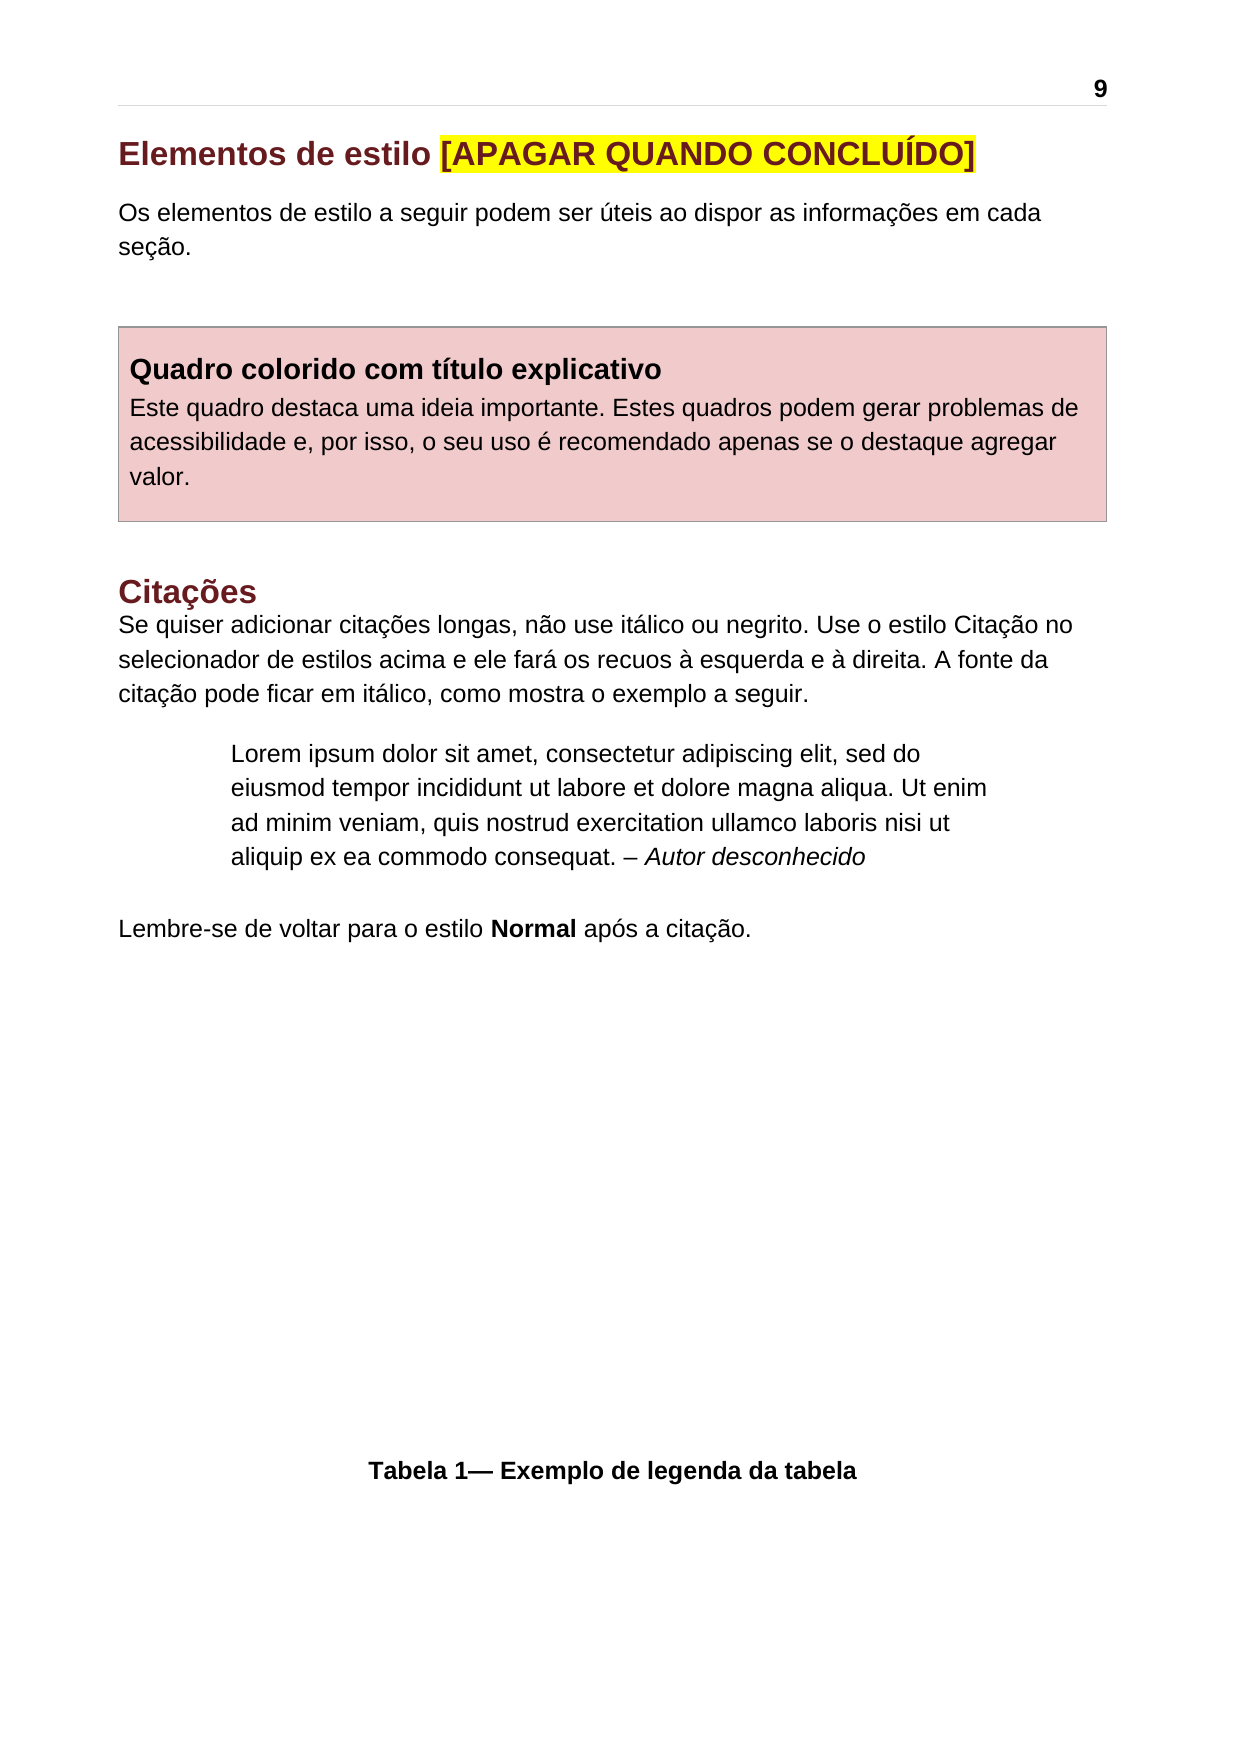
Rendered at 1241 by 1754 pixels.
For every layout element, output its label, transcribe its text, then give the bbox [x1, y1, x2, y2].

text Os elementos de estilo a seguir podem ser úteis ao dispor as informações em cada seção. [118, 198, 1107, 261]
text Lembre-se de voltar para o estilo Normal após a citação. [118, 914, 1107, 943]
text Lorem ipsum dolor sit amet, consectetur adipiscing elit, sed do eiusmod tempor incididunt ut labore et dolore magna aliqua. Ut enim ad minim veniam, quis nostrud exercitation ullamco laboris nisi ut aliquip ex ea commodo consequat. – Autor desconhecido [231, 739, 999, 871]
text Se quiser adicionar citações longas, não use itálico ou negrito. Use o estilo Citação no selecionador de estilos acima e ele fará os recuos à esquerda e à direita. A fonte da citação pode ficar em itálico, como mostra o exemplo a seguir. [118, 611, 1107, 708]
subtitle Citações [118, 572, 1107, 611]
text Tabela 1— Exemplo de legenda da tabela [118, 1456, 1107, 1485]
subtitle Elementos de estilo [APAGAR QUANDO CONCLUÍDO] [118, 134, 1107, 173]
table_header Quadro colorido com título explicativo Este quadro destaca uma ideia importante. Estes quadros podem gerar problemas de acessibilidade e, por isso, o seu uso é recomendado apenas se o destaque agregar valor. [119, 328, 1106, 521]
